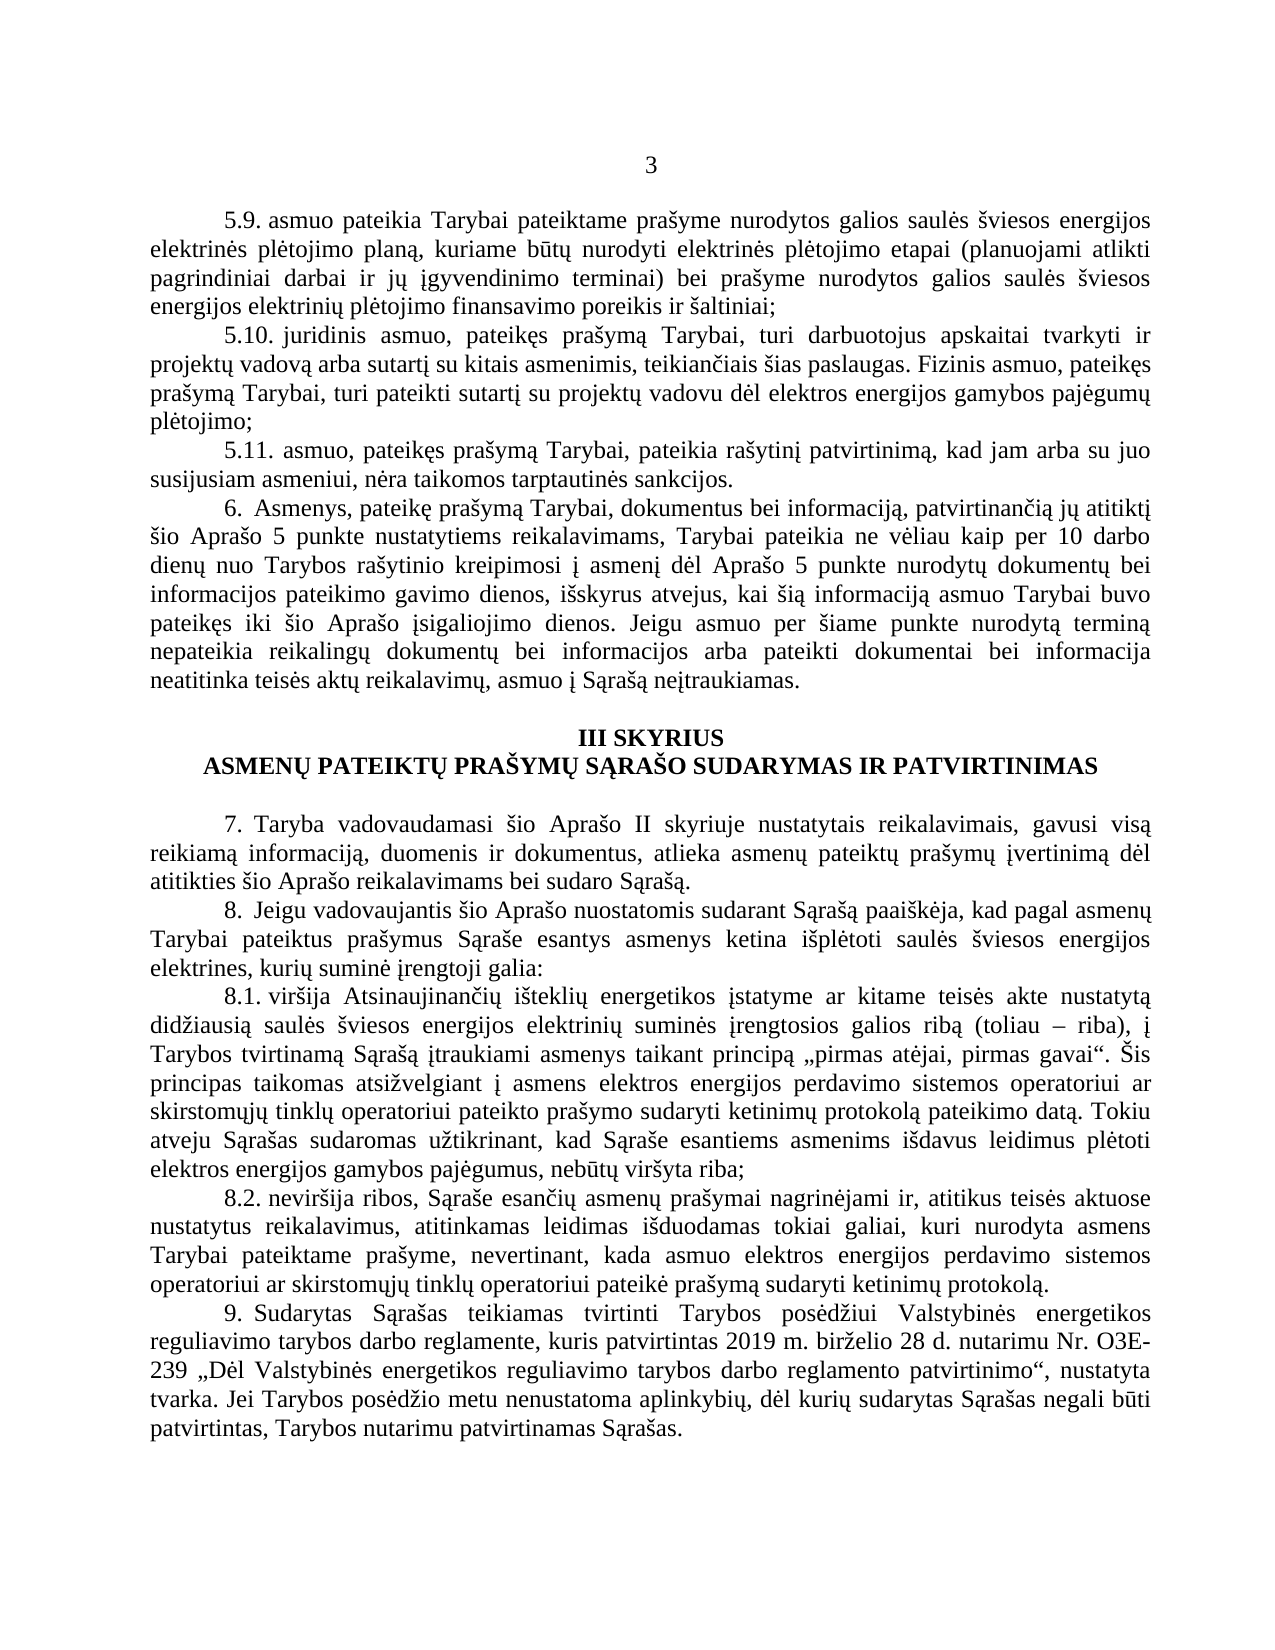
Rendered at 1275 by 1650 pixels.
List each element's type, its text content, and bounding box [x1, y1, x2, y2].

text 8. Jeigu vadovaujantis šio Aprašo nuostatomis sudarant Sąrašą paaiškėja, kad pagal asmenų Tarybai pateiktus prašymus Sąraše esantys asmenys ketina išplėtoti saulės šviesos energijos elektrines, kurių suminė įrengtoji galia: [150, 895, 1152, 981]
text ASMENŲ PATEIKTŲ PRAŠYMŲ SĄRAŠO SUDARYMAS IR PATVIRTINIMAS [150, 751, 1152, 780]
text 5.9. asmuo pateikia Tarybai pateiktame prašyme nurodytos galios saulės šviesos energijos elektrinės plėtojimo planą, kuriame būtų nurodyti elektrinės plėtojimo etapai (planuojami atlikti pagrindiniai darbai ir jų įgyvendinimo terminai) bei prašyme nurodytos galios saulės šviesos energijos elektrinių plėtojimo finansavimo poreikis ir šaltiniai; [150, 205, 1152, 320]
text 8.1. viršija Atsinaujinančių išteklių energetikos įstatyme ar kitame teisės akte nustatytą didžiausią saulės šviesos energijos elektrinių suminės įrengtosios galios ribą (toliau – riba), į Tarybos tvirtinamą Sąrašą įtraukiami asmenys taikant principą „pirmas atėjai, pirmas gavai“. Šis principas taikomas atsižvelgiant į asmens elektros energijos perdavimo sistemos operatoriui ar skirstomųjų tinklų operatoriui pateikto prašymo sudaryti ketinimų protokolą pateikimo datą. Tokiu atveju Sąrašas sudaromas užtikrinant, kad Sąraše esantiems asmenims išdavus leidimus plėtoti elektros energijos gamybos pajėgumus, nebūtų viršyta riba; [150, 981, 1152, 1183]
text 8.2. neviršija ribos, Sąraše esančių asmenų prašymai nagrinėjami ir, atitikus teisės aktuose nustatytus reikalavimus, atitinkamas leidimas išduodamas tokiai galiai, kuri nurodyta asmens Tarybai pateiktame prašyme, nevertinant, kada asmuo elektros energijos perdavimo sistemos operatoriui ar skirstomųjų tinklų operatoriui pateikė prašymą sudaryti ketinimų protokolą. [150, 1183, 1152, 1298]
text 6. Asmenys, pateikę prašymą Tarybai, dokumentus bei informaciją, patvirtinančią jų atitiktį šio Aprašo 5 punkte nustatytiems reikalavimams, Tarybai pateikia ne vėliau kaip per 10 darbo dienų nuo Tarybos rašytinio kreipimosi į asmenį dėl Aprašo 5 punkte nurodytų dokumentų bei informacijos pateikimo gavimo dienos, išskyrus atvejus, kai šią informaciją asmuo Tarybai buvo pateikęs iki šio Aprašo įsigaliojimo dienos. Jeigu asmuo per šiame punkte nurodytą terminą nepateikia reikalingų dokumentų bei informacijos arba pateikti dokumentai bei informacija neatitinka teisės aktų reikalavimų, asmuo į Sąrašą neįtraukiamas. [150, 493, 1152, 694]
text III SKYRIUS [150, 723, 1152, 751]
text 5.10. juridinis asmuo, pateikęs prašymą Tarybai, turi darbuotojus apskaitai tvarkyti ir projektų vadovą arba sutartį su kitais asmenimis, teikiančiais šias paslaugas. Fizinis asmuo, pateikęs prašymą Tarybai, turi pateikti sutartį su projektų vadovu dėl elektros energijos gamybos pajėgumų plėtojimo; [150, 320, 1152, 435]
text 9. Sudarytas Sąrašas teikiamas tvirtinti Tarybos posėdžiui Valstybinės energetikos reguliavimo tarybos darbo reglamente, kuris patvirtintas 2019 m. birželio 28 d. nutarimu Nr. O3E-239 „Dėl Valstybinės energetikos reguliavimo tarybos darbo reglamento patvirtinimo“, nustatyta tvarka. Jei Tarybos posėdžio metu nenustatoma aplinkybių, dėl kurių sudarytas Sąrašas negali būti patvirtintas, Tarybos nutarimu patvirtinamas Sąrašas. [150, 1298, 1152, 1441]
text 5.11. asmuo, pateikęs prašymą Tarybai, pateikia rašytinį patvirtinimą, kad jam arba su juo susijusiam asmeniui, nėra taikomos tarptautinės sankcijos. [150, 435, 1152, 493]
text 7. Taryba vadovaudamasi šio Aprašo II skyriuje nustatytais reikalavimais, gavusi visą reikiamą informaciją, duomenis ir dokumentus, atlieka asmenų pateiktų prašymų įvertinimą dėl atitikties šio Aprašo reikalavimams bei sudaro Sąrašą. [150, 809, 1152, 895]
